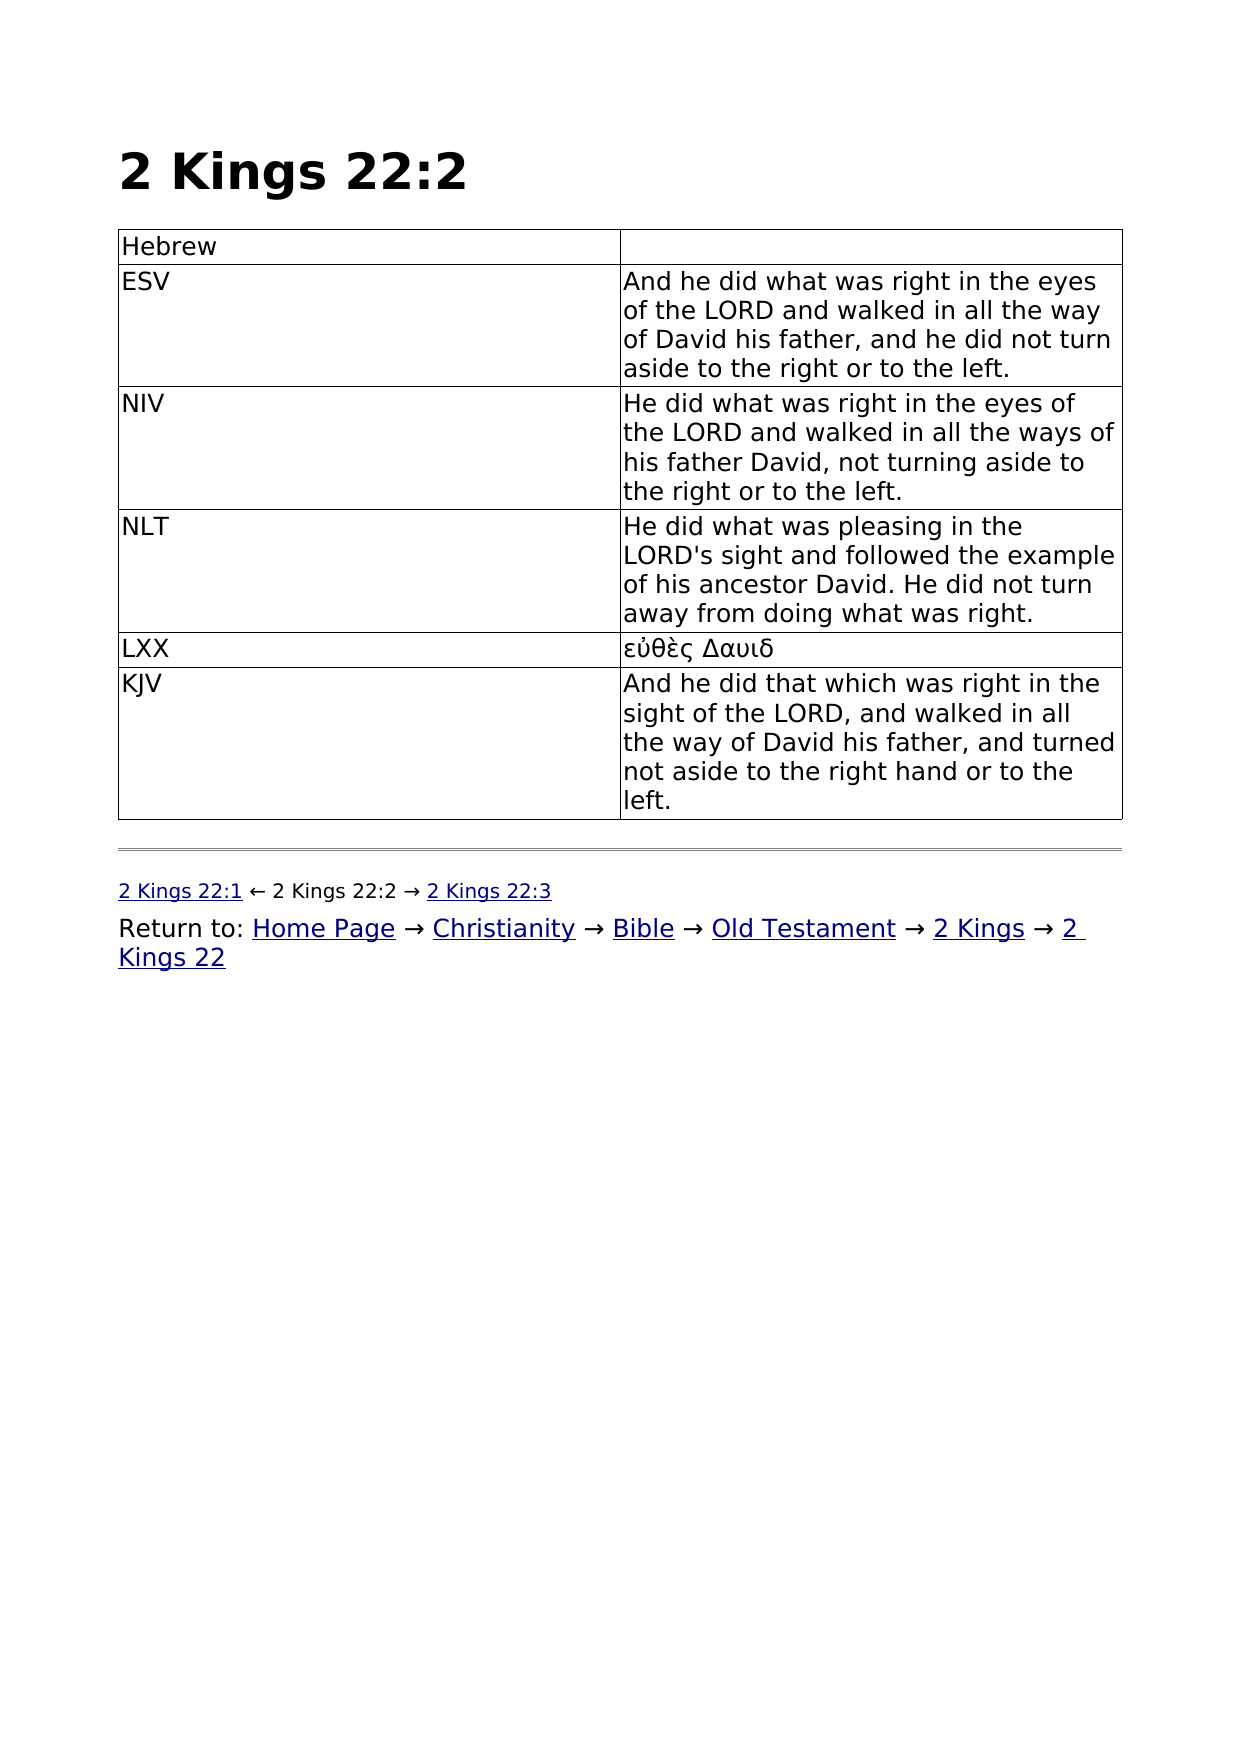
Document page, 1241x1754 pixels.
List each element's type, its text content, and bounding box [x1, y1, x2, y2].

table_cell LXX [119, 633, 620, 667]
text Return to: Home Page → Christianity → Bible → Old Testament → 2 Kings → 2 Kings 22 [118, 914, 1122, 972]
table_cell εὐθὲς Δαυιδ [621, 633, 1122, 667]
text 2 Kings 22:1 ← 2 Kings 22:2 → 2 Kings 22:3 [118, 880, 1122, 914]
table_header Hebrew [119, 230, 620, 264]
table_cell And he did that which was right in the sight of the LORD, and walked in all the way of David his father, and turned not aside to the right hand or to the left. [621, 668, 1122, 818]
table_cell He did what was pleasing in the LORD's sight and followed the example of his ancestor David. He did not turn away from doing what was right. [621, 510, 1122, 632]
table_cell And he did what was right in the eyes of the LORD and walked in all the way of David his father, and he did not turn aside to the right or to the left. [621, 265, 1122, 386]
table_cell NLT [119, 510, 620, 632]
table_header [621, 230, 1122, 264]
table_cell He did what was right in the eyes of the LORD and walked in all the ways of his father David, not turning aside to the right or to the left. [621, 387, 1122, 509]
table_cell NIV [119, 387, 620, 509]
table_cell KJV [119, 668, 620, 818]
table_cell ESV [119, 265, 620, 386]
subtitle 2 Kings 22:2 [118, 143, 1122, 201]
